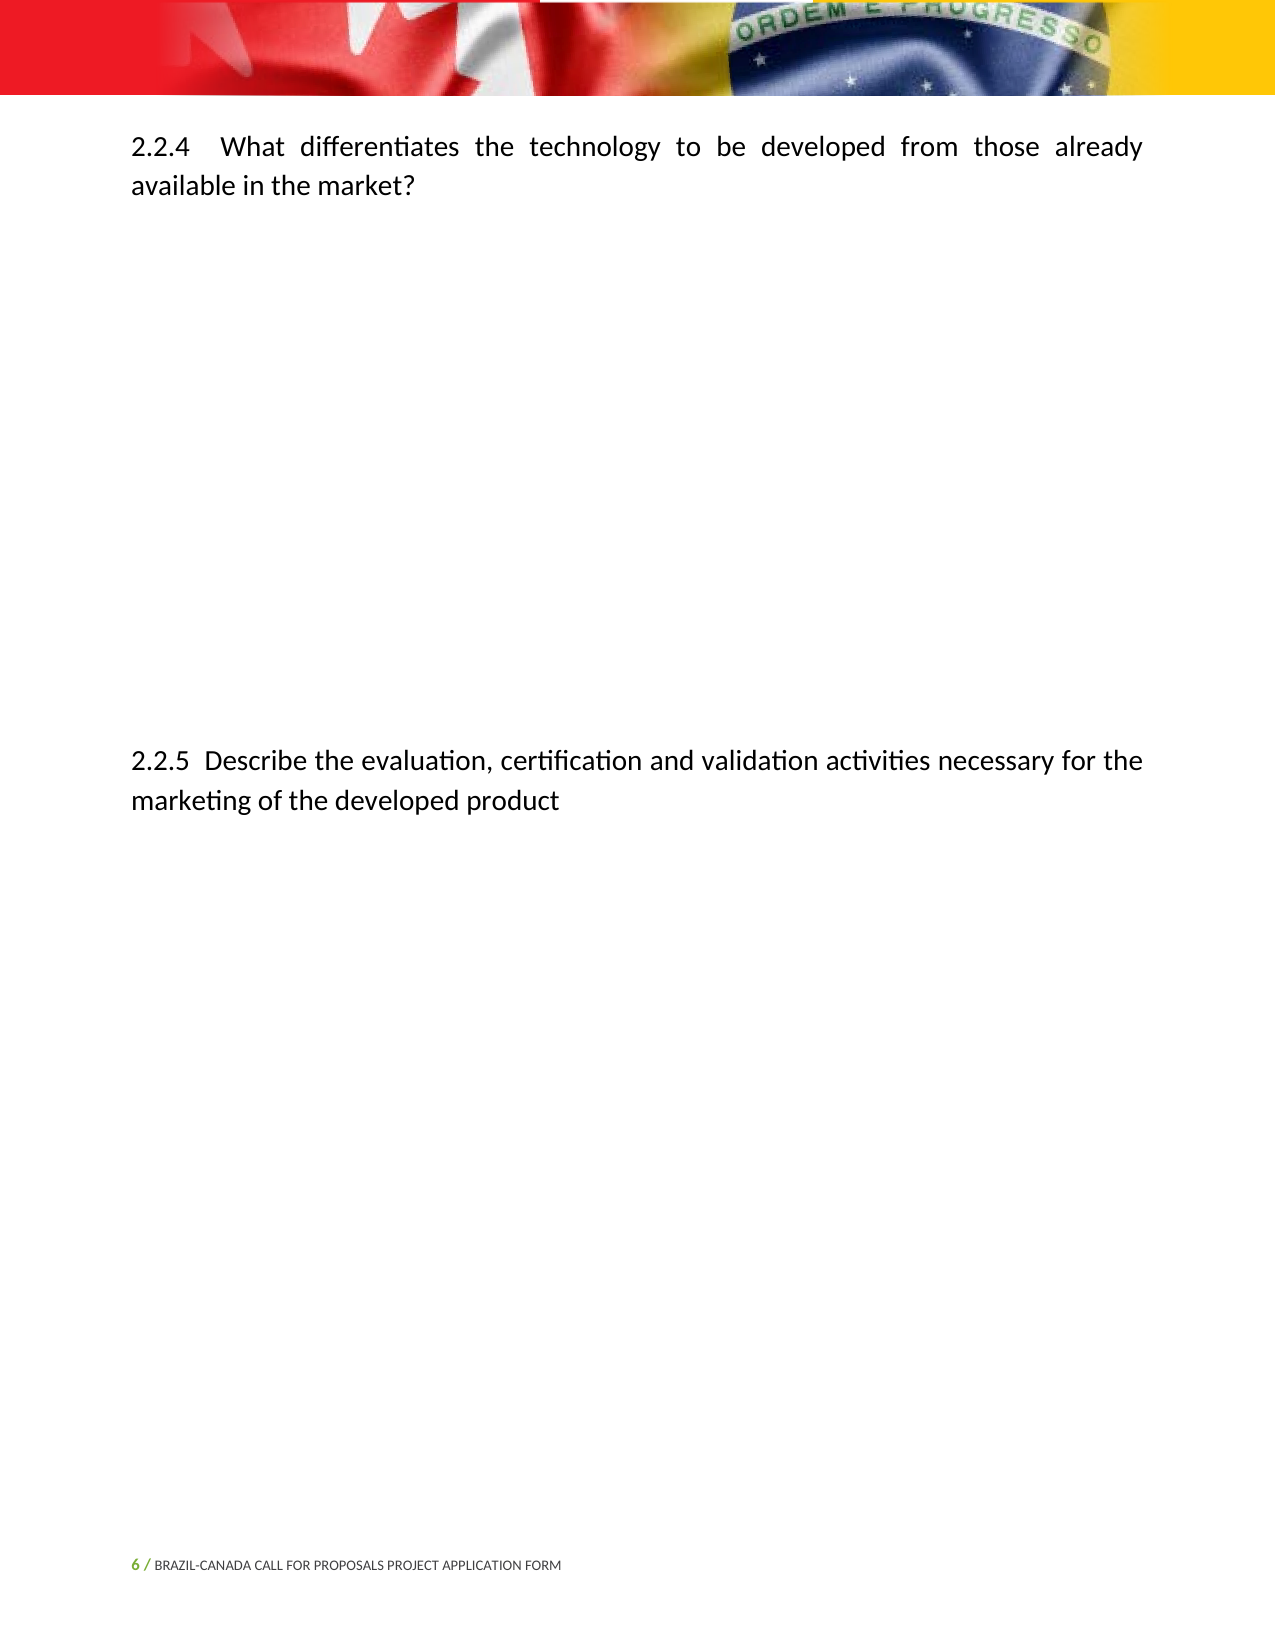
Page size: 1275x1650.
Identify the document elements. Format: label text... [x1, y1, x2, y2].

text 2.2.5 Describe the evaluation, certification and validation activities necessary for the marketing of the developed product [131, 742, 1144, 817]
text 2.2.4 What differentiates the technology to be developed from those already available in the market? [131, 128, 1144, 203]
